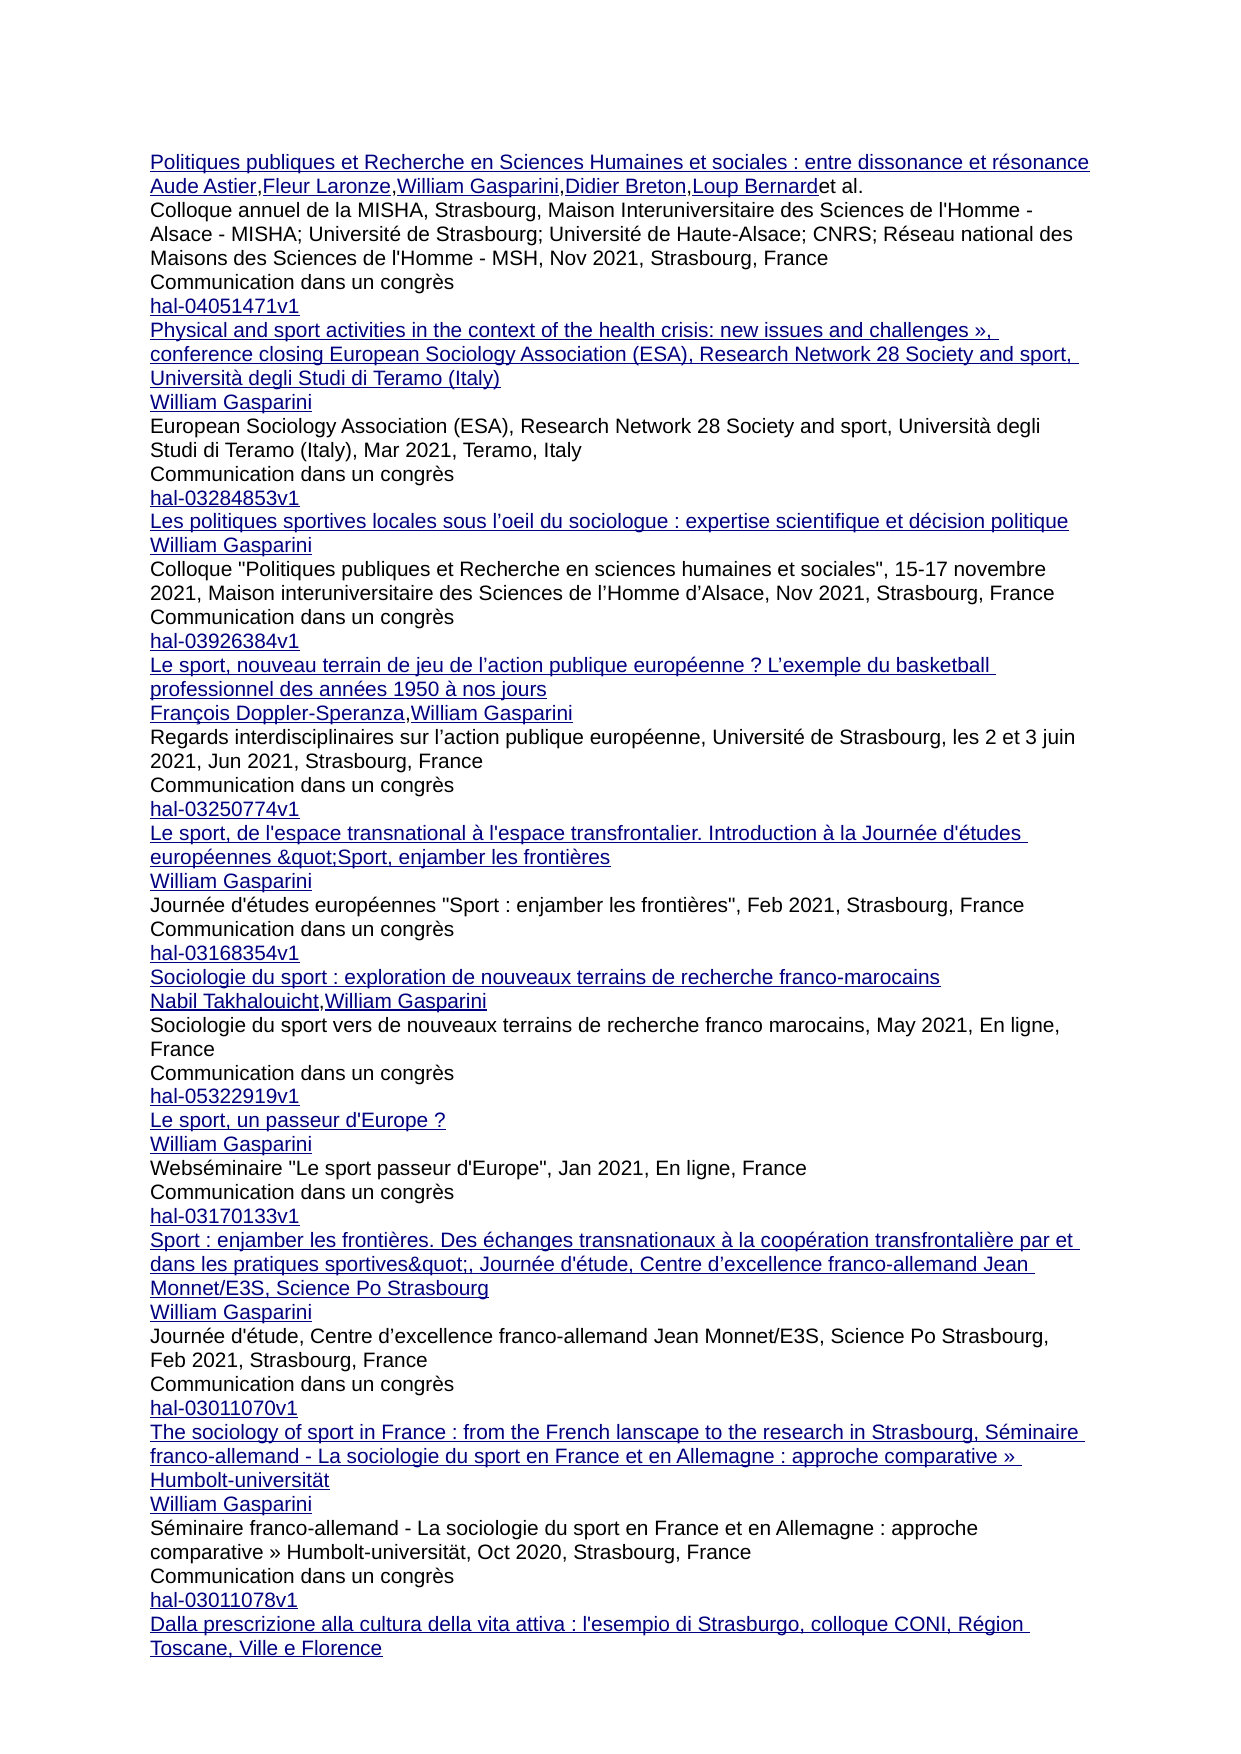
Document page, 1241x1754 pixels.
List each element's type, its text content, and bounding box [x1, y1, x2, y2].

table_cell Les politiques sportives locales sous l’oeil du sociologue : expertise scientifique et décision politique William Gasparini Colloque "Politiques publiques et Recherche en sciences humaines et sociales", 15-17 novembre 2021, Maison interuniversitaire des Sciences de l’Homme d’Alsace, Nov 2021, Strasbourg, France Communication dans un congrès hal-03926384v1 [150, 509, 1090, 653]
table_cell Sociologie du sport : exploration de nouveaux terrains de recherche franco-marocains Nabil Takhalouicht,William Gasparini Sociologie du sport vers de nouveaux terrains de recherche franco marocains, May 2021, En ligne, France Communication dans un congrès hal-05322919v1 [150, 965, 1090, 1108]
table_cell Le sport, un passeur d'Europe ? William Gasparini Webséminaire "Le sport passeur d'Europe", Jan 2021, En ligne, France Communication dans un congrès hal-03170133v1 [150, 1108, 1090, 1228]
table_cell The sociology of sport in France : from the French lanscape to the research in Strasbourg, Séminaire franco-allemand - La sociologie du sport en France et en Allemagne : approche comparative » Humbolt-universität William Gasparini Séminaire franco-allemand - La sociologie du sport en France et en Allemagne : approche comparative » Humbolt-universität, Oct 2020, Strasbourg, France Communication dans un congrès hal-03011078v1 [150, 1420, 1090, 1611]
table_cell Aude Astier,Fleur Laronze,William Gasparini,Didier Breton,Loup Bernardet al. Colloque annuel de la MISHA, Strasbourg, Maison Interuniversitaire des Sciences de l'Homme - Alsace - MISHA; Université de Strasbourg; Université de Haute-Alsace; CNRS; Réseau national des Maisons des Sciences de l'Homme - MSH, Nov 2021, Strasbourg, France Communication dans un congrès hal-04051471v1 [150, 172, 1090, 318]
table_cell Politiques publiques et Recherche en Sciences Humaines et sociales : entre dissonance et résonance [150, 150, 1090, 171]
table_cell Le sport, de l'espace transnational à l'espace transfrontalier. Introduction à la Journée d'études européennes &quot;Sport, enjamber les frontières William Gasparini Journée d'études européennes "Sport : enjamber les frontières", Feb 2021, Strasbourg, France Communication dans un congrès hal-03168354v1 [150, 821, 1090, 964]
table_cell Physical and sport activities in the context of the health crisis: new issues and challenges », conference closing European Sociology Association (ESA), Research Network 28 Society and sport, Università degli Studi di Teramo (Italy) William Gasparini European Sociology Association (ESA), Research Network 28 Society and sport, Università degli Studi di Teramo (Italy), Mar 2021, Teramo, Italy Communication dans un congrès hal-03284853v1 [150, 318, 1090, 509]
table_cell Le sport, nouveau terrain de jeu de l’action publique européenne ? L’exemple du basketball professionnel des années 1950 à nos jours François Doppler-Speranza,William Gasparini Regards interdisciplinaires sur l’action publique européenne, Université de Strasbourg, les 2 et 3 juin 2021, Jun 2021, Strasbourg, France Communication dans un congrès hal-03250774v1 [150, 653, 1090, 821]
table_cell Dalla prescrizione alla cultura della vita attiva : l'esempio di Strasburgo, colloque CONI, Région Toscane, Ville e Florence [150, 1611, 1090, 1659]
table_cell Sport : enjamber les frontières. Des échanges transnationaux à la coopération transfrontalière par et dans les pratiques sportives&quot;, Journée d'étude, Centre d’excellence franco-allemand Jean Monnet/E3S, Science Po Strasbourg William Gasparini Journée d'étude, Centre d’excellence franco-allemand Jean Monnet/E3S, Science Po Strasbourg, Feb 2021, Strasbourg, France Communication dans un congrès hal-03011070v1 [150, 1228, 1090, 1420]
